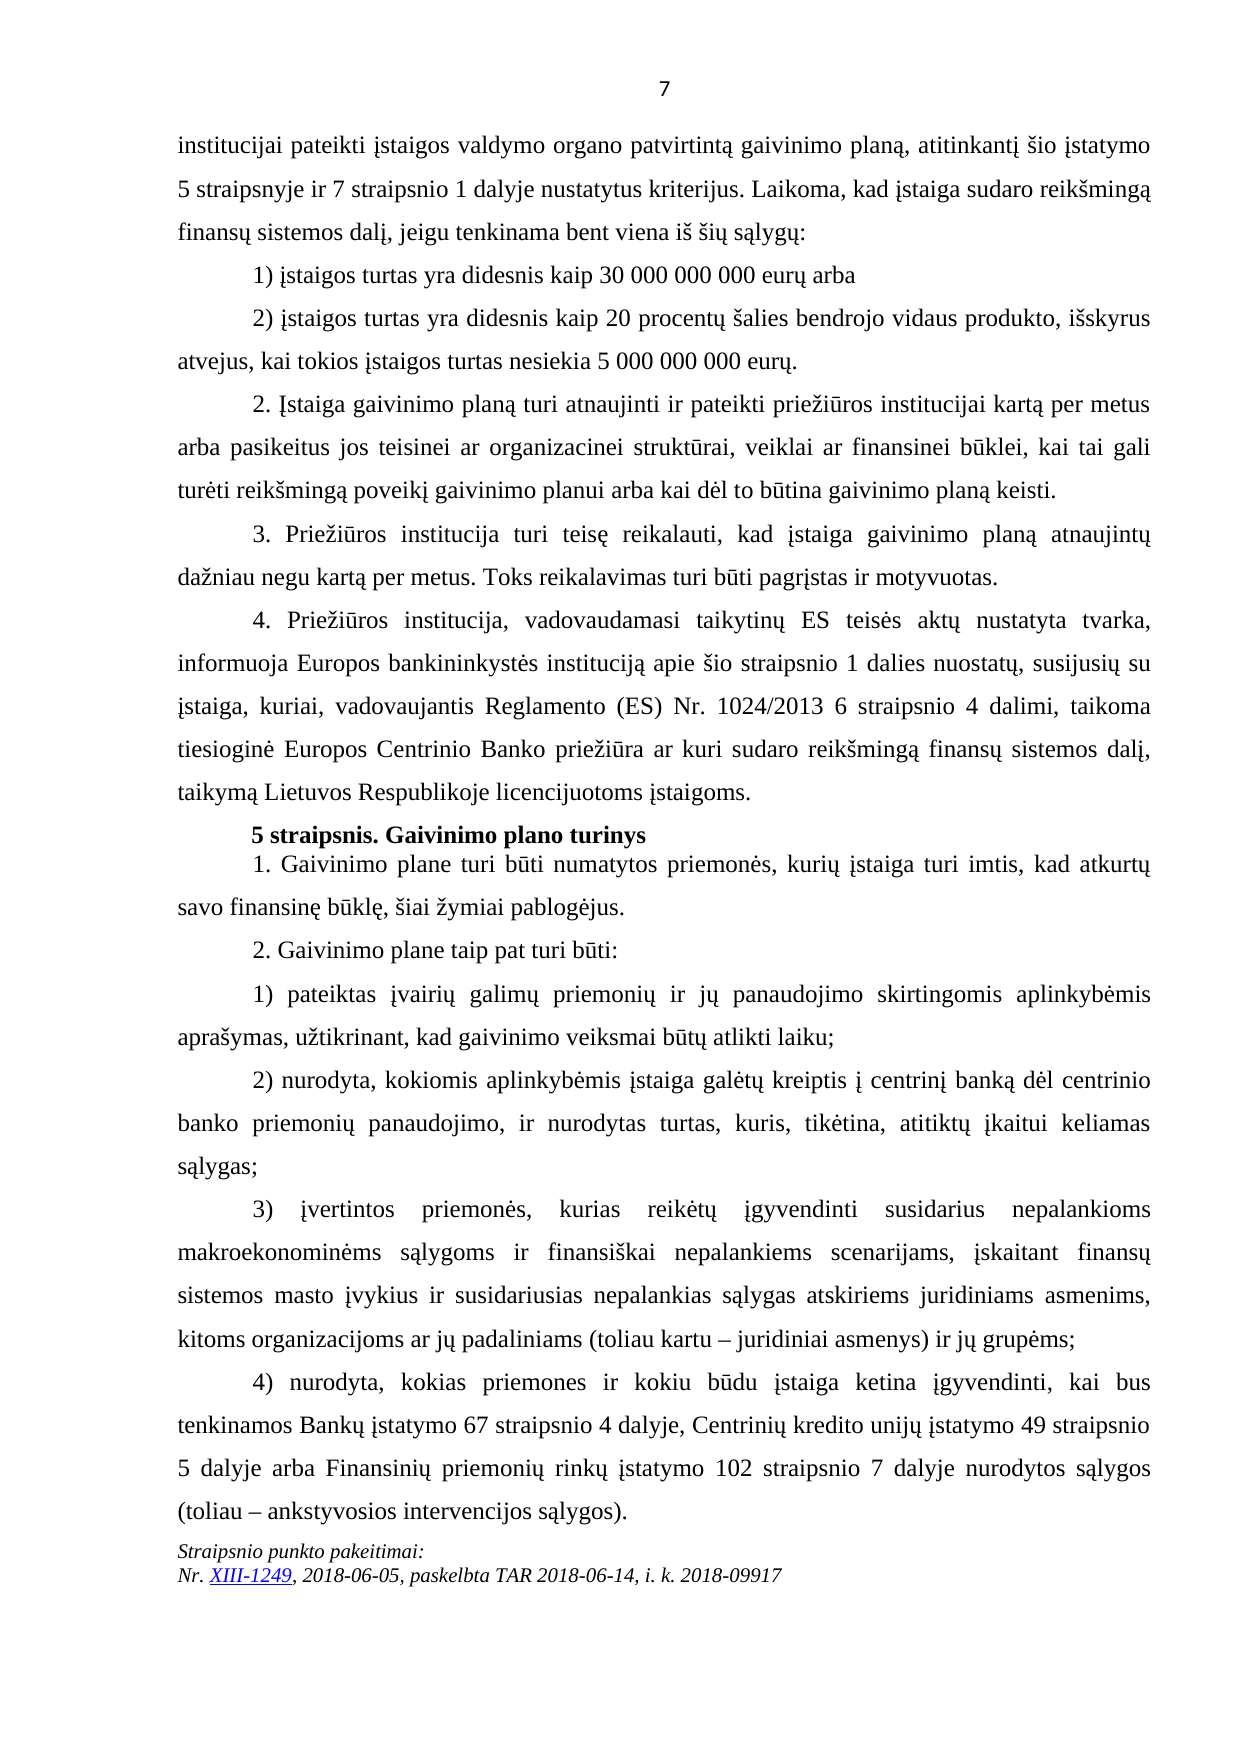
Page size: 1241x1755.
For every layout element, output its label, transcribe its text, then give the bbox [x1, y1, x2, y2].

text 3) įvertintos priemonės, kurias reikėtų įgyvendinti susidarius nepalankioms makroekonominėms sąlygoms ir finansiškai nepalankiems scenarijams, įskaitant finansų sistemos masto įvykius ir susidariusias nepalankias sąlygas atskiriems juridiniams asmenims, kitoms organizacijoms ar jų padaliniams (toliau kartu – juridiniai asmenys) ir jų grupėms; [177, 1194, 1152, 1352]
text 4. Priežiūros institucija, vadovaudamasi taikytinų ES teisės aktų nustatyta tvarka, informuoja Europos bankininkystės instituciją apie šio straipsnio 1 dalies nuostatų, susijusių su įstaiga, kuriai, vadovaujantis Reglamento (ES) Nr. 1024/2013 6 straipsnio 4 dalimi, taikoma tiesioginė Europos Centrinio Banko priežiūra ar kuri sudaro reikšmingą finansų sistemos dalį, taikymą Lietuvos Respublikoje licencijuotoms įstaigoms. [177, 605, 1152, 806]
text 1) įstaigos turtas yra didesnis kaip 30 000 000 000 eurų arba [177, 260, 1152, 289]
text 1. Gaivinimo plane turi būti numatytos priemonės, kurių įstaiga turi imtis, kad atkurtų savo finansinę būklę, šiai žymiai pablogėjus. [177, 849, 1152, 921]
text 4) nurodyta, kokias priemones ir kokiu būdu įstaiga ketina įgyvendinti, kai bus tenkinamos Bankų įstatymo 67 straipsnio 4 dalyje, Centrinių kredito unijų įstatymo 49 straipsnio 5 dalyje arba Finansinių priemonių rinkų įstatymo 102 straipsnio 7 dalyje nurodytos sąlygos (toliau – ankstyvosios intervencijos sąlygos). [177, 1367, 1152, 1525]
text Straipsnio punkto pakeitimai: [177, 1539, 1152, 1563]
text 3. Priežiūros institucija turi teisę reikalauti, kad įstaiga gaivinimo planą atnaujintų dažniau negu kartą per metus. Toks reikalavimas turi būti pagrįstas ir motyvuotas. [177, 519, 1152, 591]
text Nr. XIII-1249, 2018-06-05, paskelbta TAR 2018-06-14, i. k. 2018-09917 [177, 1563, 1152, 1587]
text 2) nurodyta, kokiomis aplinkybėmis įstaiga galėtų kreiptis į centrinį banką dėl centrinio banko priemonių panaudojimo, ir nurodytas turtas, kuris, tikėtina, atitiktų įkaitui keliamas sąlygas; [177, 1065, 1152, 1180]
text 2. Įstaiga gaivinimo planą turi atnaujinti ir pateikti priežiūros institucijai kartą per metus arba pasikeitus jos teisinei ar organizacinei struktūrai, veiklai ar finansinei būklei, kai tai gali turėti reikšmingą poveikį gaivinimo planui arba kai dėl to būtina gaivinimo planą keisti. [177, 389, 1152, 504]
text 2) įstaigos turtas yra didesnis kaip 20 procentų šalies bendrojo vidaus produkto, išskyrus atvejus, kai tokios įstaigos turtas nesiekia 5 000 000 000 eurų. [177, 303, 1152, 375]
text 1) pateiktas įvairių galimų priemonių ir jų panaudojimo skirtingomis aplinkybėmis aprašymas, užtikrinant, kad gaivinimo veiksmai būtų atlikti laiku; [177, 979, 1152, 1051]
text institucijai pateikti įstaigos valdymo organo patvirtintą gaivinimo planą, atitinkantį šio įstatymo 5 straipsnyje ir 7 straipsnio 1 dalyje nustatytus kriterijus. Laikoma, kad įstaiga sudaro reikšmingą finansų sistemos dalį, jeigu tenkinama bent viena iš šių sąlygų: [177, 131, 1152, 246]
text 2. Gaivinimo plane taip pat turi būti: [177, 936, 1152, 964]
text 5 straipsnis. Gaivinimo plano turinys [251, 821, 1152, 849]
